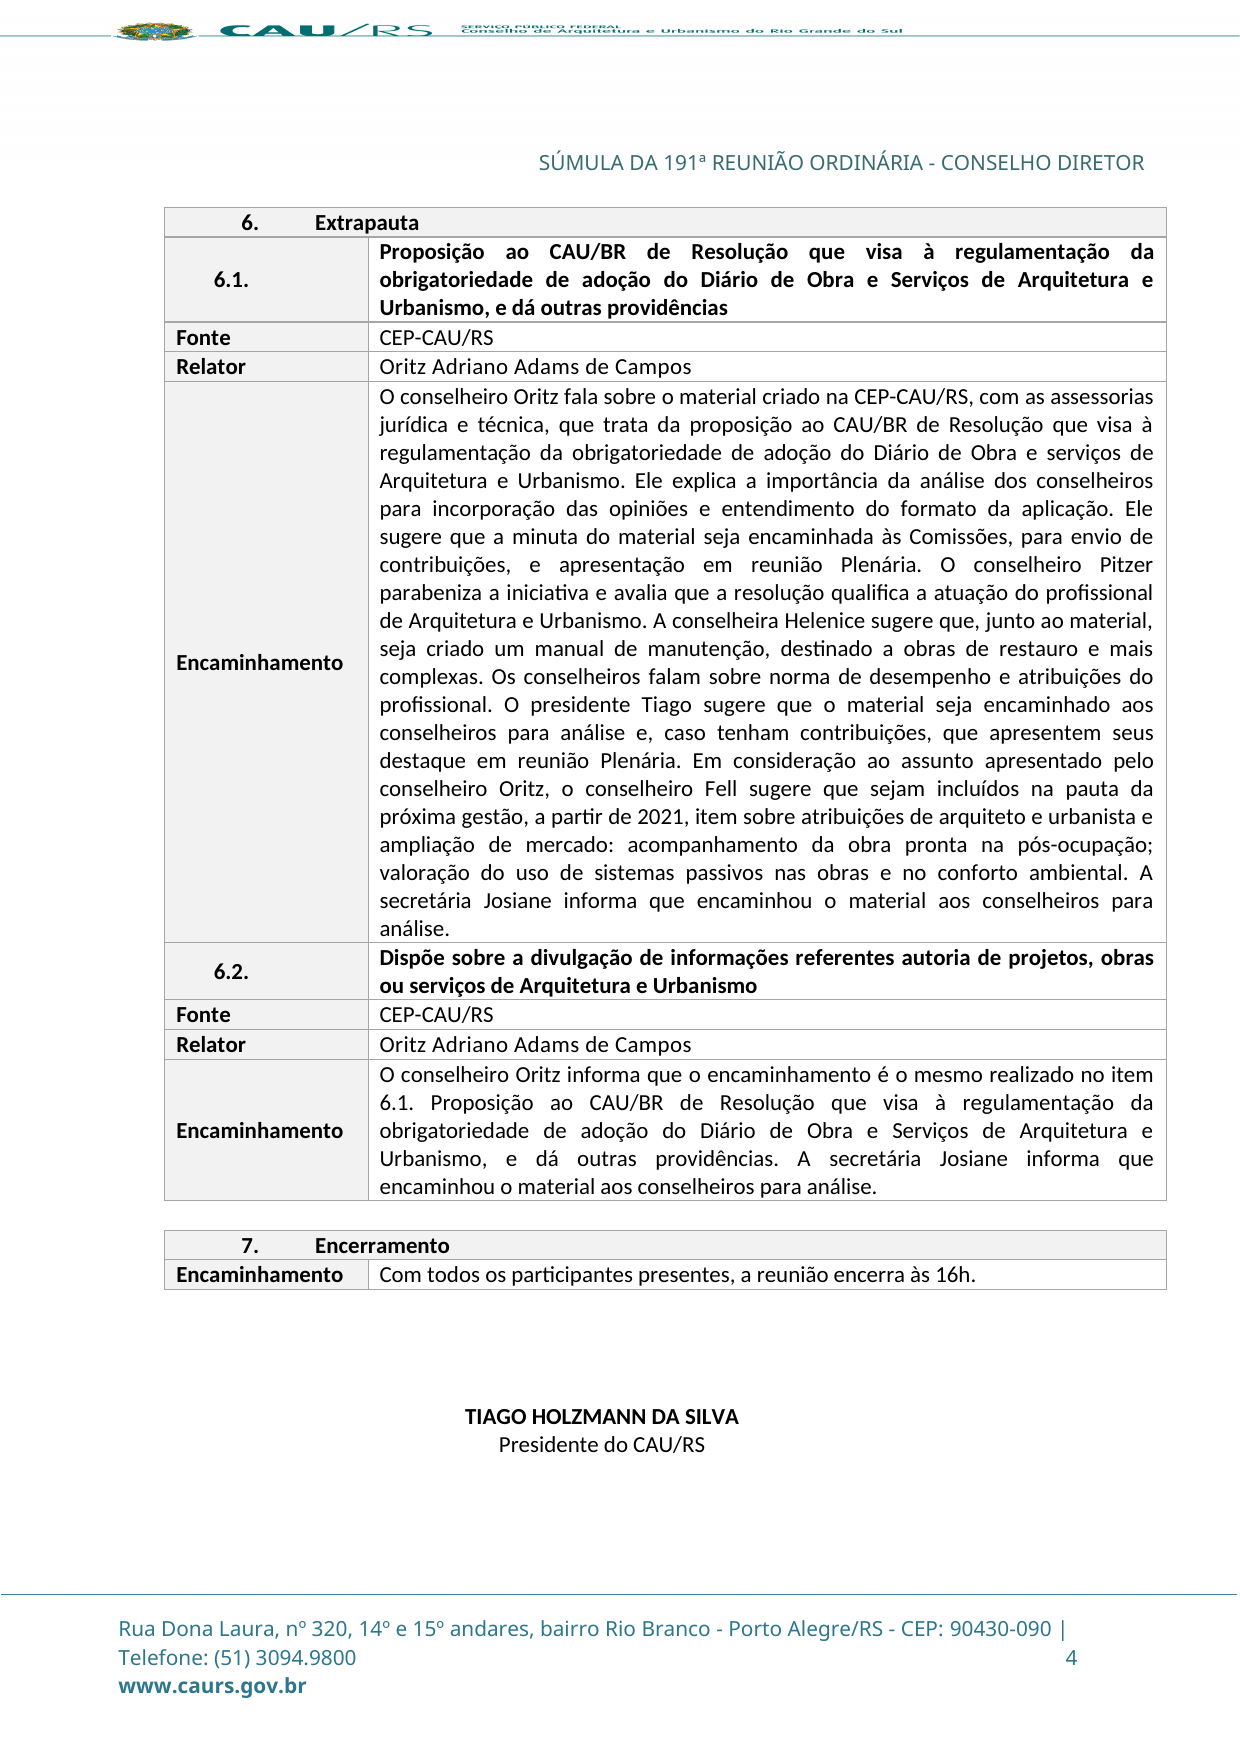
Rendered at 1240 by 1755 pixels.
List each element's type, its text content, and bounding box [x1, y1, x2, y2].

table_cell [1167, 321, 1240, 351]
table_cell [368, 1201, 1166, 1229]
table_cell [165, 1201, 368, 1229]
table_cell Encaminhamento [165, 1060, 368, 1200]
table_cell Dispõe sobre a divulgação de informações referentes autoria de projetos, obras ou serviços de Arquitetura e Urbanismo [369, 943, 1166, 999]
table_cell Relator [165, 1030, 368, 1059]
table_cell Proposição ao CAU/BR de Resolução que visa à regulamentação da obrigatoriedade de adoção do Diário de Obra e Serviços de Arquitetura e Urbanismo, e dá outras providências [369, 238, 1166, 321]
table_cell [1167, 236, 1240, 321]
table_cell O conselheiro Oritz informa que o encaminhamento é o mesmo realizado no item 6.1. Proposição ao CAU/BR de Resolução que visa à regulamentação da obrigatoriedade de adoção do Diário de Obra e Serviços de Arquitetura e Urbanismo, e dá outras providências. A secretária Josiane informa que encaminhou o material aos conselheiros para análise. [369, 1060, 1166, 1200]
table_cell [1167, 207, 1240, 236]
table_cell [134, 1029, 164, 1059]
table_cell [165, 943, 368, 999]
table_cell [1167, 1230, 1240, 1259]
table_cell Encaminhamento [165, 1260, 368, 1289]
table_cell [134, 236, 164, 321]
table_cell [165, 238, 368, 321]
table_cell Encerramento [165, 1231, 1166, 1259]
table_cell [134, 207, 164, 236]
table_cell Com todos os participantes presentes, a reunião encerra às 16h. [369, 1260, 1166, 1289]
table_cell Fonte [165, 1000, 368, 1029]
table_cell TIAGO HOLZMANN DA SILVA Presidente do CAU/RS [134, 1289, 1071, 1542]
table_cell [1167, 1059, 1240, 1200]
table_cell Extrapauta [165, 208, 1166, 236]
table_cell [134, 999, 164, 1029]
table_cell [1167, 381, 1240, 942]
table_cell [1166, 1200, 1240, 1229]
table_cell [134, 1059, 164, 1200]
table_cell [134, 1259, 164, 1289]
table_cell Fonte [165, 323, 368, 351]
table_cell Oritz Adriano Adams de Campos [369, 352, 1166, 381]
table_cell [134, 942, 164, 999]
table_cell [134, 1230, 164, 1259]
table_cell CEP-CAU/RS [369, 1000, 1166, 1029]
table_cell CEP-CAU/RS [369, 323, 1166, 351]
table_cell Oritz Adriano Adams de Campos [369, 1030, 1166, 1059]
table_cell [134, 1200, 165, 1229]
table_cell Encaminhamento [165, 382, 368, 942]
table_cell [134, 381, 164, 942]
table_cell [1167, 351, 1240, 381]
table_cell [134, 351, 164, 381]
table_cell [1167, 1259, 1240, 1289]
table_cell Relator [165, 352, 368, 381]
table_cell O conselheiro Oritz fala sobre o material criado na CEP-CAU/RS, com as assessorias jurídica e técnica, que trata da proposição ao CAU/BR de Resolução que visa à regulamentação da obrigatoriedade de adoção do Diário de Obra e serviços de Arquitetura e Urbanismo. Ele explica a importância da análise dos conselheiros para incorporação das opiniões e entendimento do formato da aplicação. Ele sugere que a minuta do material seja encaminhada às Comissões, para envio de contribuições, e apresentação em reunião Plenária. O conselheiro Pitzer parabeniza a iniciativa e avalia que a resolução qualifica a atuação do profissional de Arquitetura e Urbanismo. A conselheira Helenice sugere que, junto ao material, seja criado um manual de manutenção, destinado a obras de restauro e mais complexas. Os conselheiros falam sobre norma de desempenho e atribuições do profissional. O presidente Tiago sugere que o material seja encaminhado aos conselheiros para análise e, caso tenham contribuições, que apresentem seus destaque em reunião Plenária. Em consideração ao assunto apresentado pelo conselheiro Oritz, o conselheiro Fell sugere que sejam incluídos na pauta da próxima gestão, a partir de 2021, item sobre atribuições de arquiteto e urbanista e ampliação de mercado: acompanhamento da obra pronta na pós-ocupação; valoração do uso de sistemas passivos nas obras e no conforto ambiental. A secretária Josiane informa que encaminhou o material aos conselheiros para análise. [369, 382, 1166, 942]
table_cell [134, 321, 164, 351]
table_cell [1167, 999, 1240, 1029]
table_cell [1071, 1290, 1240, 1542]
table_cell [1167, 1029, 1240, 1059]
table_cell [1167, 942, 1240, 999]
